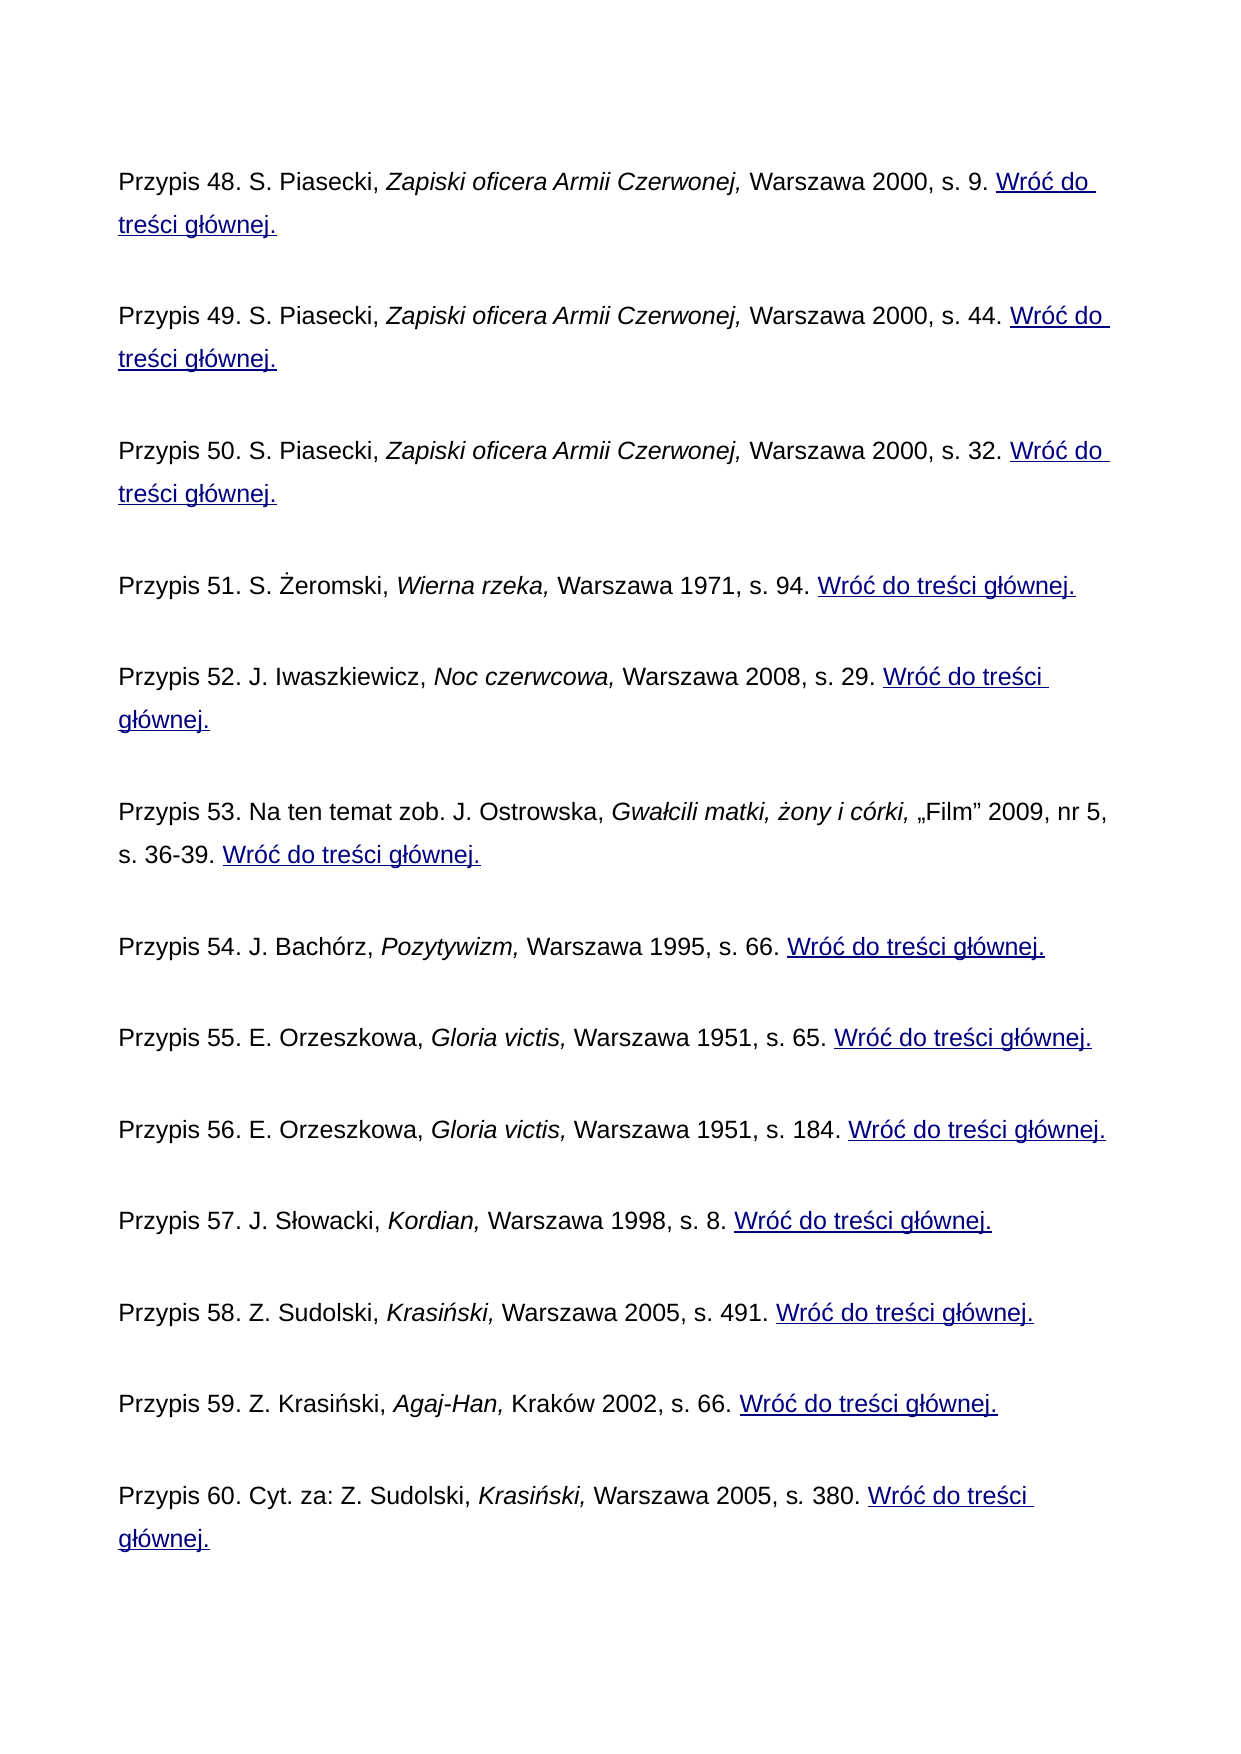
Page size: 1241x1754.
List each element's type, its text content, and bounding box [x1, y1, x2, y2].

text Przypis 50. S. Piasecki, Zapiski oficera Armii Czerwonej, Warszawa 2000, s. 32. Wróć do treści głównej. [118, 436, 1122, 508]
text Przypis 54. J. Bachórz, Pozytywizm, Warszawa 1995, s. 66. Wróć do treści głównej. [118, 932, 1122, 960]
text Przypis 57. J. Słowacki, Kordian, Warszawa 1998, s. 8. Wróć do treści głównej. [118, 1206, 1122, 1235]
text Przypis 48. S. Piasecki, Zapiski oficera Armii Czerwonej, Warszawa 2000, s. 9. Wróć do treści głównej. [118, 167, 1122, 238]
text Przypis 58. Z. Sudolski, Krasiński, Warszawa 2005, s. 491. Wróć do treści głównej. [118, 1298, 1122, 1327]
text Przypis 52. J. Iwaszkiewicz, Noc czerwcowa, Warszawa 2008, s. 29. Wróć do treści głównej. [118, 662, 1122, 734]
text Przypis 59. Z. Krasiński, Agaj-Han, Kraków 2002, s. 66. Wróć do treści głównej. [118, 1389, 1122, 1418]
text Przypis 51. S. Żeromski, Wierna rzeka, Warszawa 1971, s. 94. Wróć do treści głównej. [118, 571, 1122, 599]
text Przypis 60. Cyt. za: Z. Sudolski, Krasiński, Warszawa 2005, s. 380. Wróć do treści głównej. [118, 1481, 1122, 1553]
text Przypis 56. E. Orzeszkowa, Gloria victis, Warszawa 1951, s. 184. Wróć do treści głównej. [118, 1115, 1122, 1143]
text Przypis 55. E. Orzeszkowa, Gloria victis, Warszawa 1951, s. 65. Wróć do treści głównej. [118, 1023, 1122, 1052]
text Przypis 53. Na ten temat zob. J. Ostrowska, Gwałcili matki, żony i córki, „Film” 2009, nr 5, s. 36-39. Wróć do treści głównej. [118, 797, 1122, 869]
text Przypis 49. S. Piasecki, Zapiski oficera Armii Czerwonej, Warszawa 2000, s. 44. Wróć do treści głównej. [118, 301, 1122, 373]
